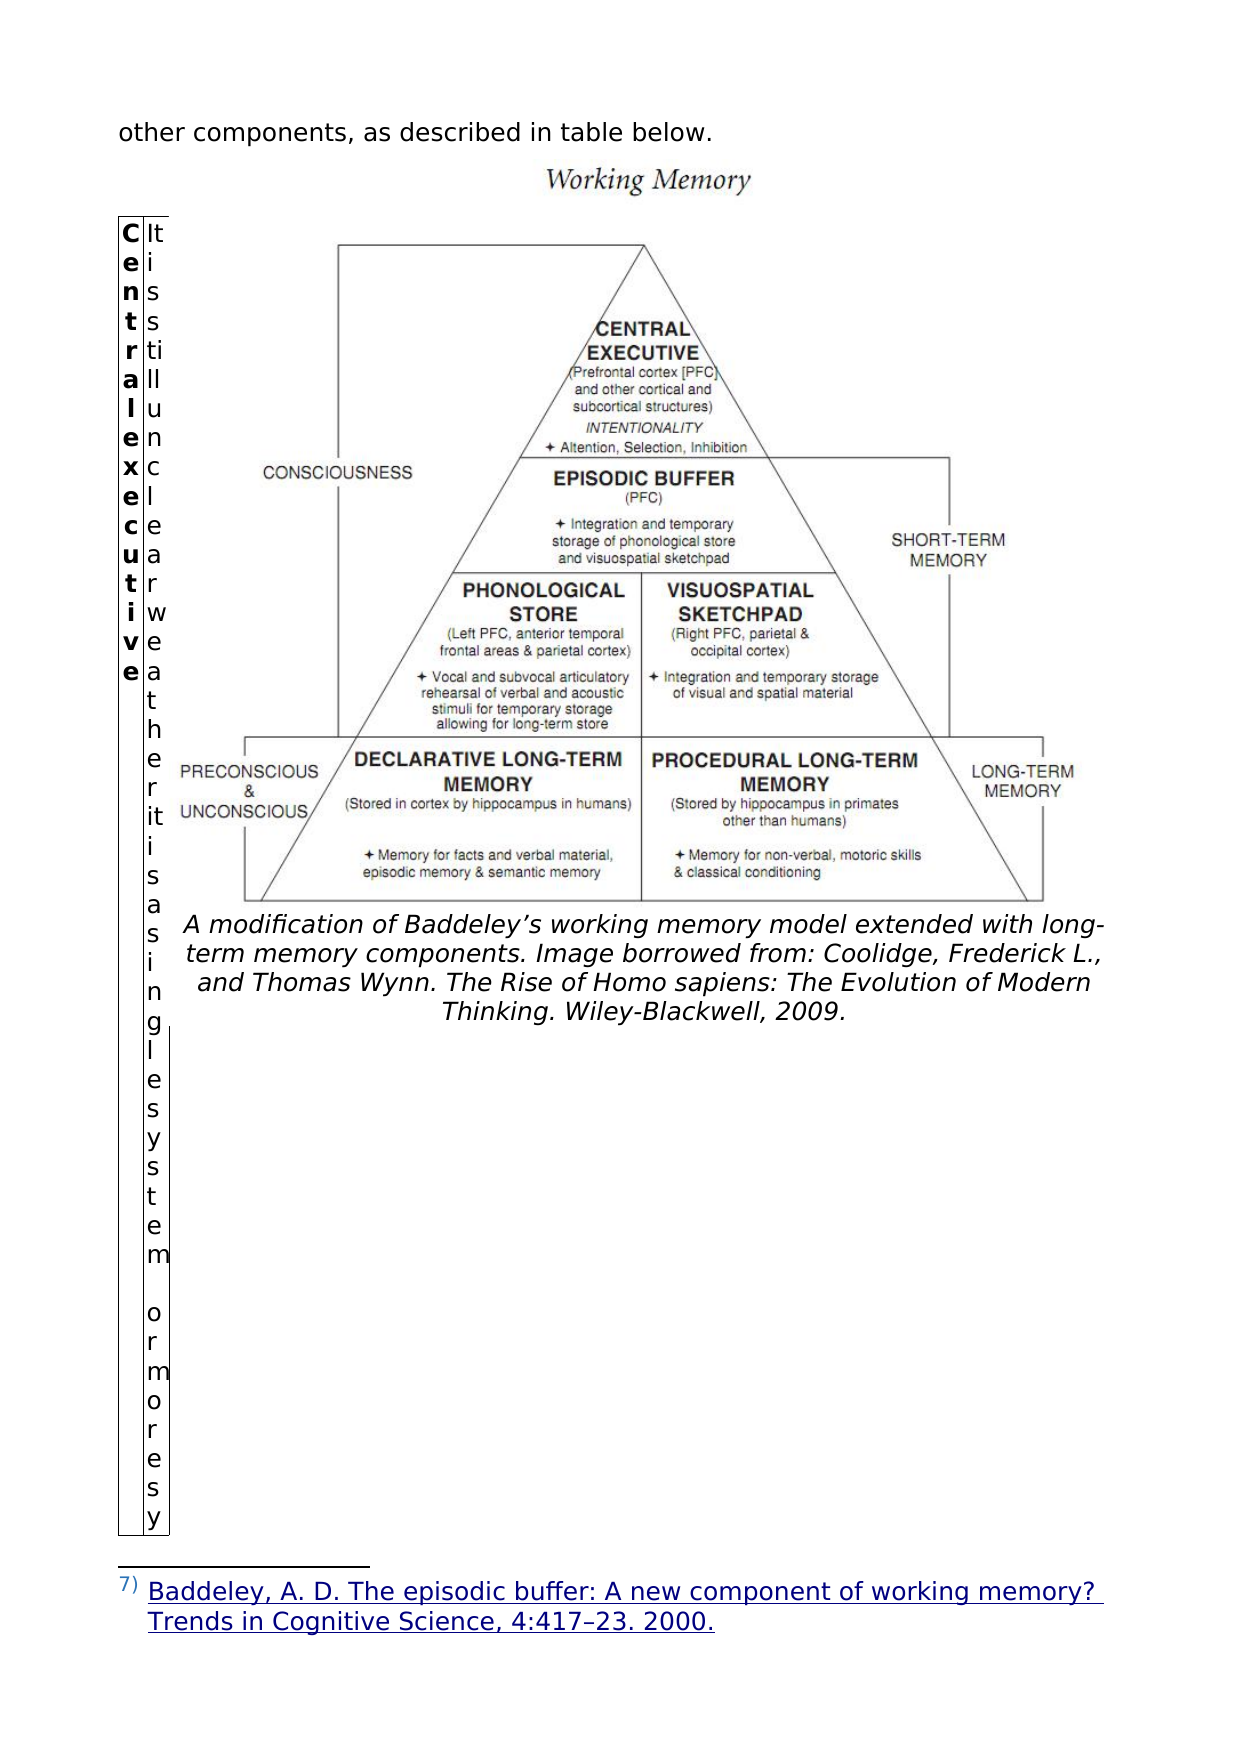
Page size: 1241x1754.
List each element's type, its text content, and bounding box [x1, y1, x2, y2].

table_header Central executive [119, 217, 143, 1535]
table_header It is still unclear weather it is a single system or more sy [144, 217, 169, 1535]
text Baddeley, A. D. The episodic buffer: A new component of working memory? Trends in Cognitive Science, 4:417–23. 2000. [118, 1573, 1122, 1636]
picture [168, 159, 1123, 910]
text A modiﬁcation of Baddeley’s working memory model extended with long-term memory components. Image borrowed from: Coolidge, Frederick L., and Thomas Wynn. The Rise of Homo sapiens: The Evolution of Modern Thinking. Wiley-Blackwell, 2009. [169, 910, 1122, 1026]
text other components, as described in table below. [118, 118, 1122, 147]
